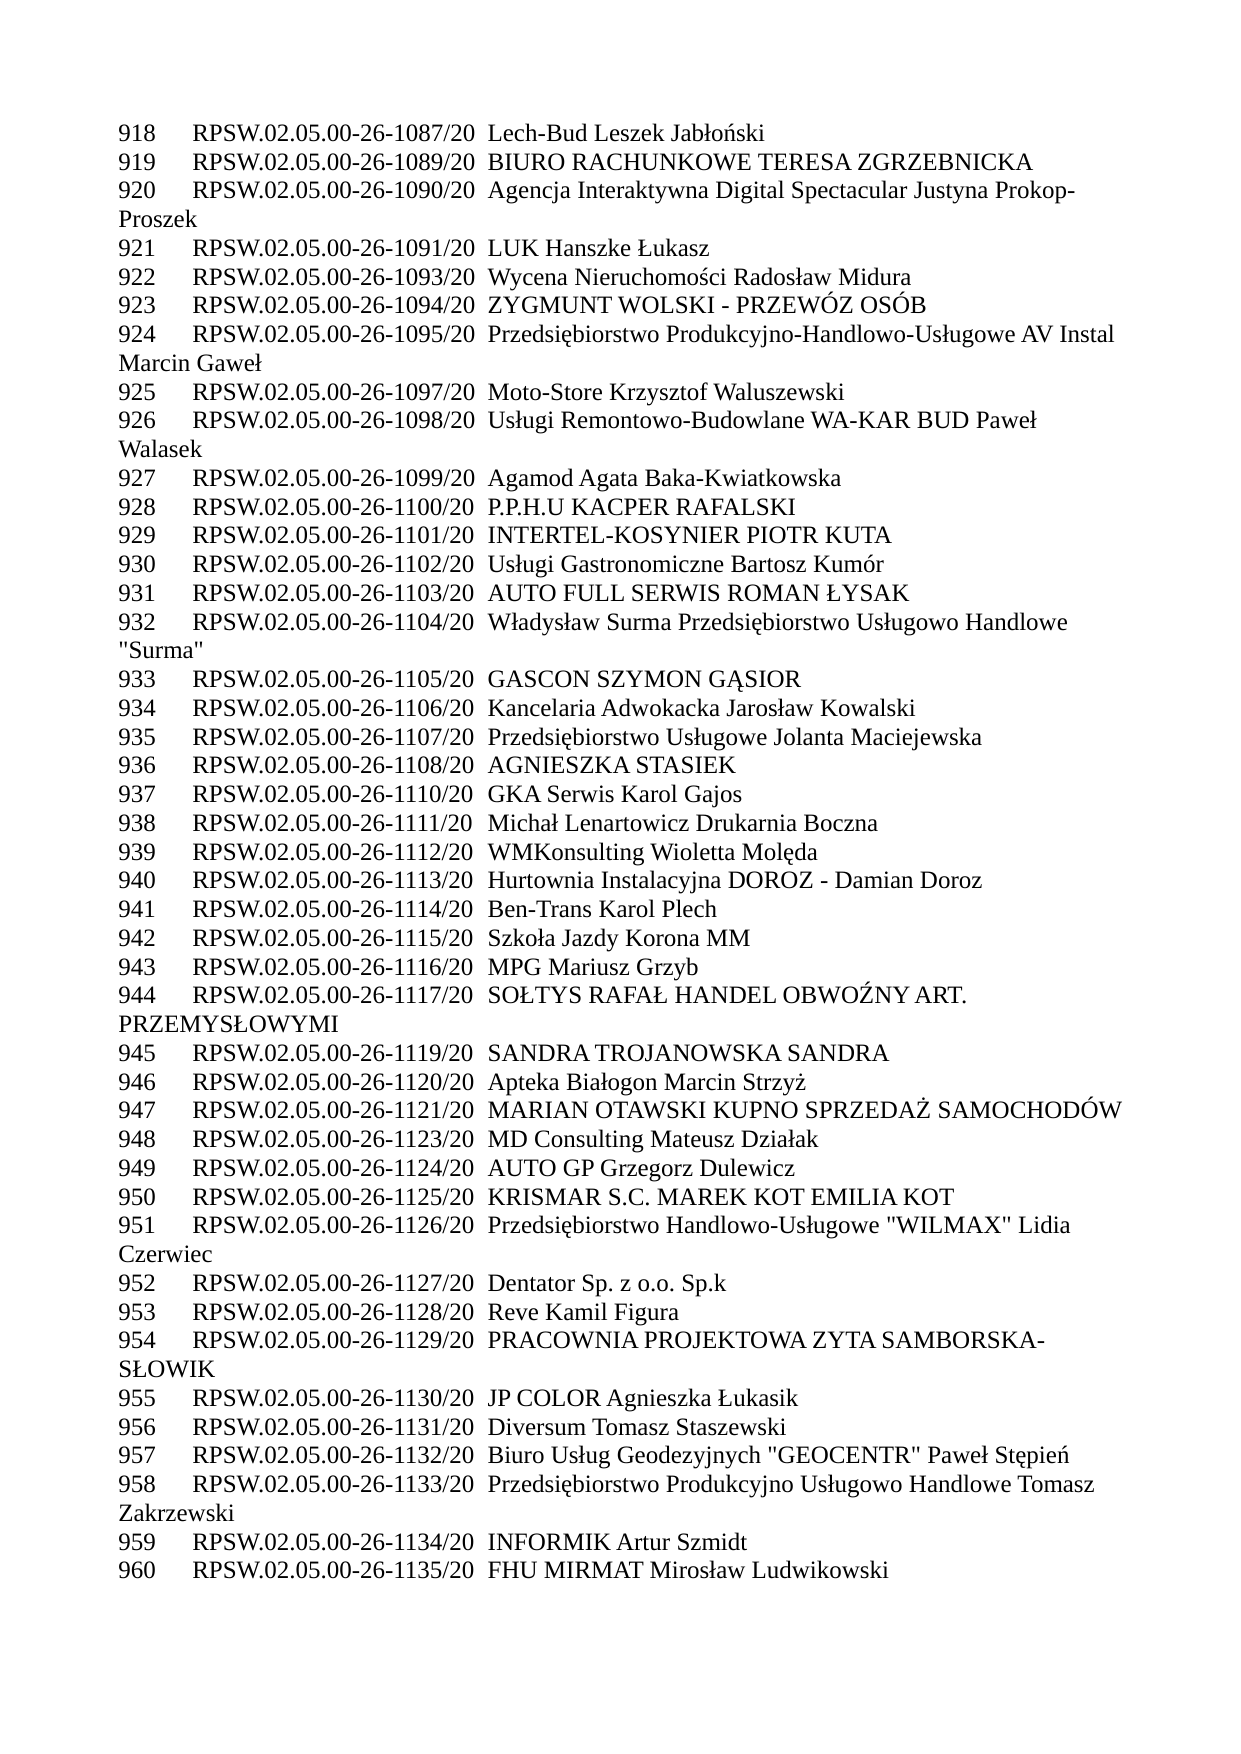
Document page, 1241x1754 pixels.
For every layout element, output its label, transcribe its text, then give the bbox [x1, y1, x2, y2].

text 949 RPSW.02.05.00-26-1124/20 AUTO GP Grzegorz Dulewicz [118, 1153, 1122, 1182]
text 928 RPSW.02.05.00-26-1100/20 P.P.H.U KACPER RAFALSKI [118, 492, 1122, 521]
text 920 RPSW.02.05.00-26-1090/20 Agencja Interaktywna Digital Spectacular Justyna Prokop-Proszek [118, 176, 1122, 233]
text 940 RPSW.02.05.00-26-1113/20 Hurtownia Instalacyjna DOROZ - Damian Doroz [118, 866, 1122, 894]
text 936 RPSW.02.05.00-26-1108/20 AGNIESZKA STASIEK [118, 751, 1122, 779]
text 934 RPSW.02.05.00-26-1106/20 Kancelaria Adwokacka Jarosław Kowalski [118, 693, 1122, 722]
text 954 RPSW.02.05.00-26-1129/20 PRACOWNIA PROJEKTOWA ZYTA SAMBORSKA-SŁOWIK [118, 1326, 1122, 1383]
text 948 RPSW.02.05.00-26-1123/20 MD Consulting Mateusz Działak [118, 1124, 1122, 1153]
text 930 RPSW.02.05.00-26-1102/20 Usługi Gastronomiczne Bartosz Kumór [118, 549, 1122, 578]
text 951 RPSW.02.05.00-26-1126/20 Przedsiębiorstwo Handlowo-Usługowe "WILMAX" Lidia Czerwiec [118, 1211, 1122, 1268]
text 927 RPSW.02.05.00-26-1099/20 Agamod Agata Baka-Kwiatkowska [118, 463, 1122, 492]
text 958 RPSW.02.05.00-26-1133/20 Przedsiębiorstwo Produkcyjno Usługowo Handlowe Tomasz Zakrzewski [118, 1469, 1122, 1527]
text 960 RPSW.02.05.00-26-1135/20 FHU MIRMAT Mirosław Ludwikowski [118, 1556, 1122, 1584]
text 945 RPSW.02.05.00-26-1119/20 SANDRA TROJANOWSKA SANDRA [118, 1038, 1122, 1067]
text 933 RPSW.02.05.00-26-1105/20 GASCON SZYMON GĄSIOR [118, 664, 1122, 693]
text 939 RPSW.02.05.00-26-1112/20 WMKonsulting Wioletta Molęda [118, 837, 1122, 866]
text 923 RPSW.02.05.00-26-1094/20 ZYGMUNT WOLSKI - PRZEWÓZ OSÓB [118, 291, 1122, 319]
text 924 RPSW.02.05.00-26-1095/20 Przedsiębiorstwo Produkcyjno-Handlowo-Usługowe AV Instal Marcin Gaweł [118, 319, 1122, 377]
text 944 RPSW.02.05.00-26-1117/20 SOŁTYS RAFAŁ HANDEL OBWOŹNY ART. PRZEMYSŁOWYMI [118, 981, 1122, 1038]
text 957 RPSW.02.05.00-26-1132/20 Biuro Usług Geodezyjnych "GEOCENTR" Paweł Stępień [118, 1441, 1122, 1469]
text 922 RPSW.02.05.00-26-1093/20 Wycena Nieruchomości Radosław Midura [118, 262, 1122, 291]
text 932 RPSW.02.05.00-26-1104/20 Władysław Surma Przedsiębiorstwo Usługowo Handlowe "Surma" [118, 607, 1122, 664]
text 943 RPSW.02.05.00-26-1116/20 MPG Mariusz Grzyb [118, 952, 1122, 981]
text 921 RPSW.02.05.00-26-1091/20 LUK Hanszke Łukasz [118, 233, 1122, 262]
text 937 RPSW.02.05.00-26-1110/20 GKA Serwis Karol Gajos [118, 779, 1122, 808]
text 941 RPSW.02.05.00-26-1114/20 Ben-Trans Karol Plech [118, 894, 1122, 923]
text 926 RPSW.02.05.00-26-1098/20 Usługi Remontowo-Budowlane WA-KAR BUD Paweł Walasek [118, 406, 1122, 463]
text 931 RPSW.02.05.00-26-1103/20 AUTO FULL SERWIS ROMAN ŁYSAK [118, 578, 1122, 607]
text 950 RPSW.02.05.00-26-1125/20 KRISMAR S.C. MAREK KOT EMILIA KOT [118, 1182, 1122, 1211]
text 929 RPSW.02.05.00-26-1101/20 INTERTEL-KOSYNIER PIOTR KUTA [118, 521, 1122, 549]
text 935 RPSW.02.05.00-26-1107/20 Przedsiębiorstwo Usługowe Jolanta Maciejewska [118, 722, 1122, 751]
text 953 RPSW.02.05.00-26-1128/20 Reve Kamil Figura [118, 1297, 1122, 1326]
text 952 RPSW.02.05.00-26-1127/20 Dentator Sp. z o.o. Sp.k [118, 1268, 1122, 1297]
text 955 RPSW.02.05.00-26-1130/20 JP COLOR Agnieszka Łukasik [118, 1383, 1122, 1412]
text 919 RPSW.02.05.00-26-1089/20 BIURO RACHUNKOWE TERESA ZGRZEBNICKA [118, 147, 1122, 176]
text 956 RPSW.02.05.00-26-1131/20 Diversum Tomasz Staszewski [118, 1412, 1122, 1441]
text 959 RPSW.02.05.00-26-1134/20 INFORMIK Artur Szmidt [118, 1527, 1122, 1556]
text 942 RPSW.02.05.00-26-1115/20 Szkoła Jazdy Korona MM [118, 923, 1122, 952]
text 938 RPSW.02.05.00-26-1111/20 Michał Lenartowicz Drukarnia Boczna [118, 808, 1122, 837]
text 925 RPSW.02.05.00-26-1097/20 Moto-Store Krzysztof Waluszewski [118, 377, 1122, 406]
text 947 RPSW.02.05.00-26-1121/20 MARIAN OTAWSKI KUPNO SPRZEDAŻ SAMOCHODÓW [118, 1096, 1122, 1124]
text 946 RPSW.02.05.00-26-1120/20 Apteka Białogon Marcin Strzyż [118, 1067, 1122, 1096]
text 918 RPSW.02.05.00-26-1087/20 Lech-Bud Leszek Jabłoński [118, 118, 1122, 147]
